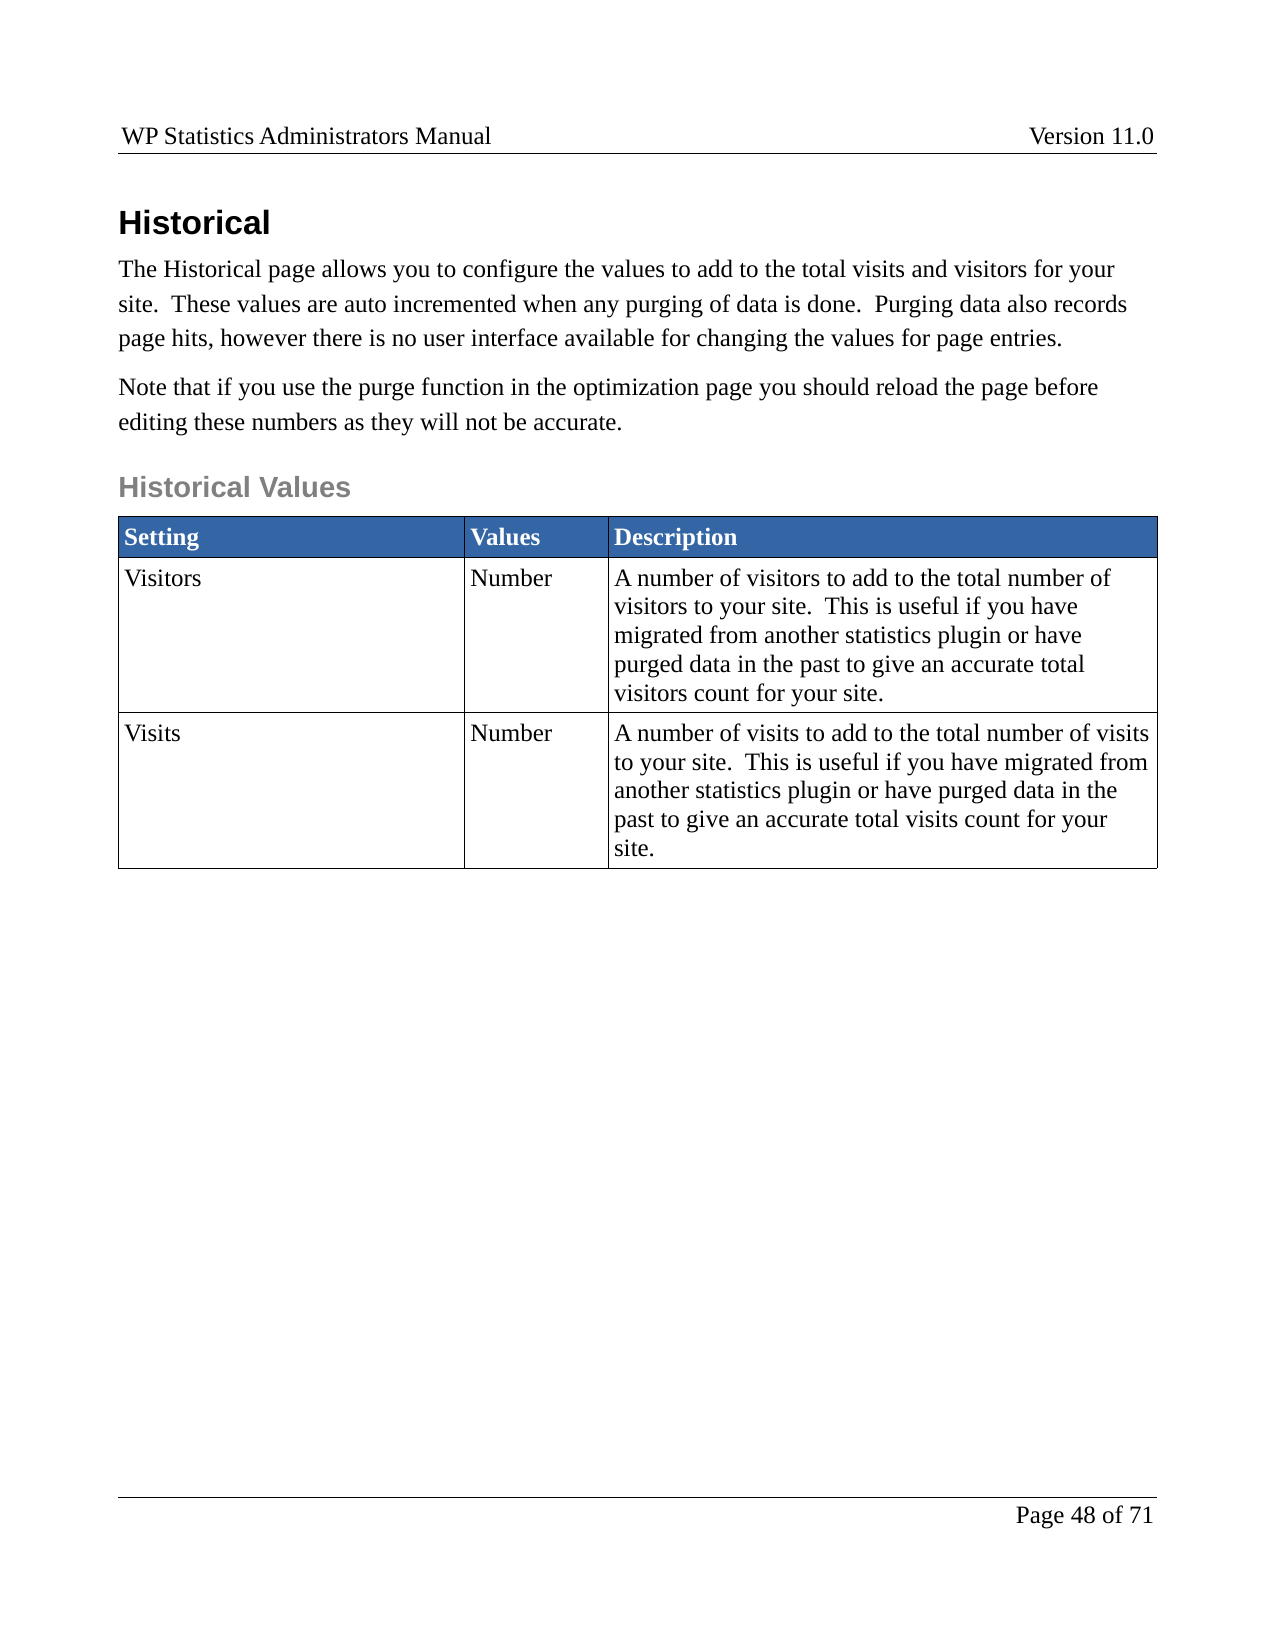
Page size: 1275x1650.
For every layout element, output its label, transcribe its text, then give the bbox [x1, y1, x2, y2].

table_cell Visits [119, 713, 464, 867]
table_cell A number of visitors to add to the total number of visitors to your site. This is useful if you have migrated from another statistics plugin or have purged data in the past to give an accurate total visitors count for your site. [609, 558, 1157, 712]
text Note that if you use the purge function in the optimization page you should reload the page before editing these numbers as they will not be accurate. [118, 372, 1157, 436]
subtitle Historical [118, 203, 1157, 242]
subtitle Historical Values [118, 470, 1157, 504]
table_cell Number [465, 713, 608, 867]
table_cell A number of visits to add to the total number of visits to your site. This is useful if you have migrated from another statistics plugin or have purged data in the past to give an accurate total visits count for your site. [609, 713, 1157, 867]
table_cell Visitors [119, 558, 464, 712]
table_header Setting [119, 517, 464, 557]
table_header Description [609, 517, 1157, 557]
table_header Values [465, 517, 608, 557]
table_cell Number [465, 558, 608, 712]
text The Historical page allows you to configure the values to add to the total visits and visitors for your site. These values are auto incremented when any purging of data is done. Purging data also records page hits, however there is no user interface available for changing the values for page entries. [118, 254, 1157, 352]
